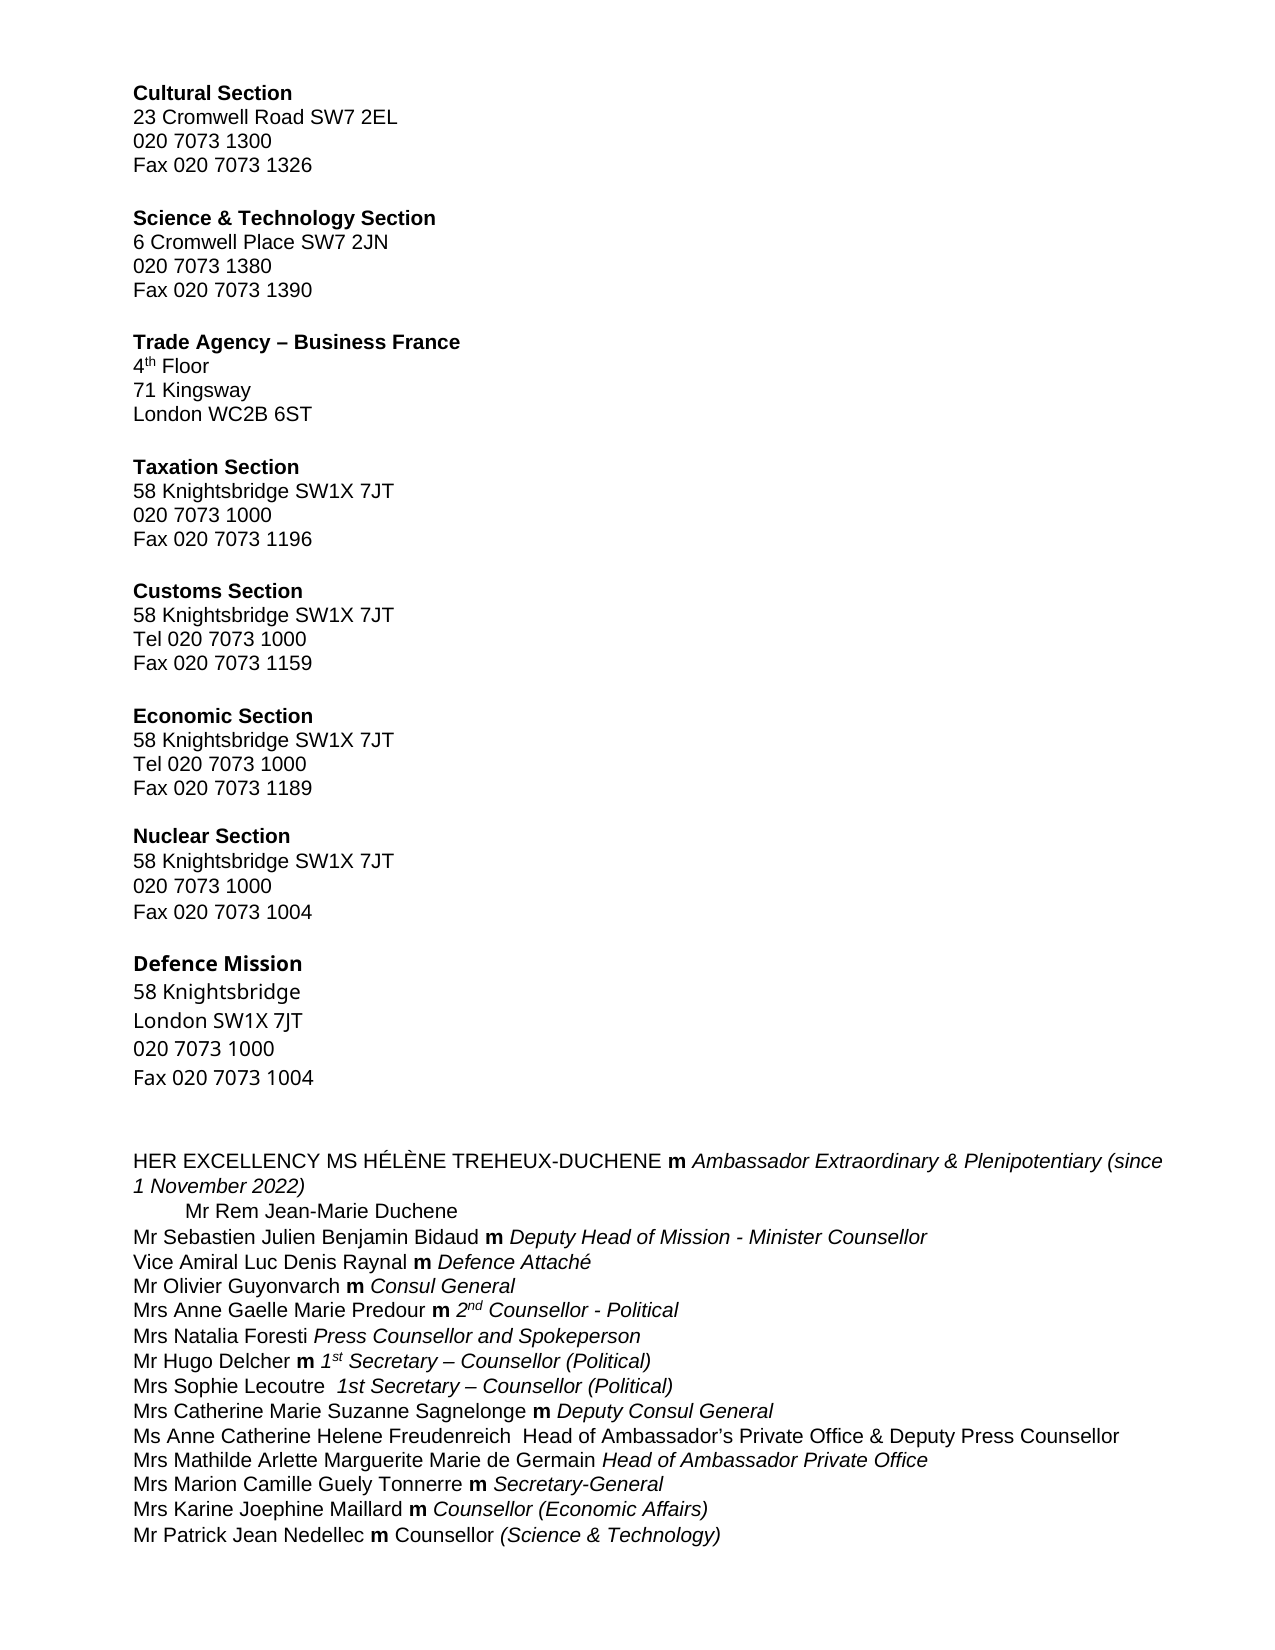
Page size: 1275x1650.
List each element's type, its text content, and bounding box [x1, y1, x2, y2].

text Tel 020 7073 1000 [133, 627, 1181, 651]
text Economic Section [133, 704, 1181, 728]
text Fax 020 7073 1004 [133, 1063, 1181, 1091]
text London WC2B 6ST [133, 402, 1181, 426]
text Mrs Sophie Lecoutre 1st Secretary – Counsellor (Political) [133, 1374, 1181, 1398]
text Ms Anne Catherine Helene Freudenreich Head of Ambassador’s Private Office & Deputy Press Counsellor [133, 1423, 1181, 1447]
text 020 7073 1380 [133, 253, 1181, 277]
text 58 Knightsbridge SW1X 7JT [133, 603, 1181, 627]
text Fax 020 7073 1326 [133, 153, 1181, 177]
text London SW1X 7JT [133, 1006, 1181, 1034]
text Mrs Karine Joephine Maillard m Counsellor (Economic Affairs) [133, 1497, 1181, 1521]
text Mrs Mathilde Arlette Marguerite Marie de Germain Head of Ambassador Private Office [133, 1448, 1181, 1472]
text 58 Knightsbridge [133, 977, 1181, 1006]
text Taxation Section [133, 455, 1181, 479]
text 020 7073 1000 [133, 1034, 1181, 1063]
text 020 7073 1000 [133, 874, 1181, 898]
text Customs Section [133, 579, 1181, 603]
text 58 Knightsbridge SW1X 7JT [133, 728, 1181, 752]
text 4th Floor [133, 354, 1181, 378]
text Mrs Marion Camille Guely Tonnerre m Secretary-General [133, 1472, 1181, 1496]
text 23 Cromwell Road SW7 2EL [133, 105, 1181, 129]
text 020 7073 1000 [133, 503, 1181, 527]
text Defence Mission [133, 949, 1181, 977]
text Nuclear Section [133, 824, 1181, 848]
text Fax 020 7073 1390 [133, 277, 1181, 301]
text 6 Cromwell Place SW7 2JN [133, 229, 1181, 253]
text 58 Knightsbridge SW1X 7JT [133, 849, 1181, 873]
text Fax 020 7073 1196 [133, 527, 1181, 551]
text Mrs Anne Gaelle Marie Predour m 2nd Counsellor - Political [133, 1298, 1181, 1322]
text Vice Amiral Luc Denis Raynal m Defence Attaché [133, 1250, 1181, 1274]
text Fax 020 7073 1159 [133, 651, 1181, 675]
text Mr Sebastien Julien Benjamin Bidaud m Deputy Head of Mission - Minister Counsellor [133, 1224, 1181, 1248]
text Mr Patrick Jean Nedellec m Counsellor (Science & Technology) [133, 1522, 1181, 1546]
text Tel 020 7073 1000 [133, 752, 1181, 776]
text 71 Kingsway [133, 378, 1181, 402]
text Fax 020 7073 1004 [133, 899, 1181, 923]
text Mrs Catherine Marie Suzanne Sagnelonge m Deputy Consul General [133, 1399, 1181, 1423]
text Trade Agency – Business France [133, 330, 1181, 354]
text Science & Technology Section [133, 206, 1181, 229]
text Mr Hugo Delcher m 1st Secretary – Counsellor (Political) [133, 1349, 1181, 1373]
text 020 7073 1300 [133, 129, 1181, 153]
text Fax 020 7073 1189 [133, 776, 1181, 800]
text HER EXCELLENCY MS HÉLÈNE TREHEUX-DUCHENE m Ambassador Extraordinary & Plenipotentiary (since 1 November 2022) [133, 1148, 1181, 1198]
text Mr Olivier Guyonvarch m Consul General [133, 1274, 1181, 1298]
text 58 Knightsbridge SW1X 7JT [133, 479, 1181, 503]
text Cultural Section [133, 81, 1181, 105]
text Mr Rem Jean-Marie Duchene [133, 1199, 1181, 1223]
text Mrs Natalia Foresti Press Counsellor and Spokeperson [133, 1323, 1181, 1347]
